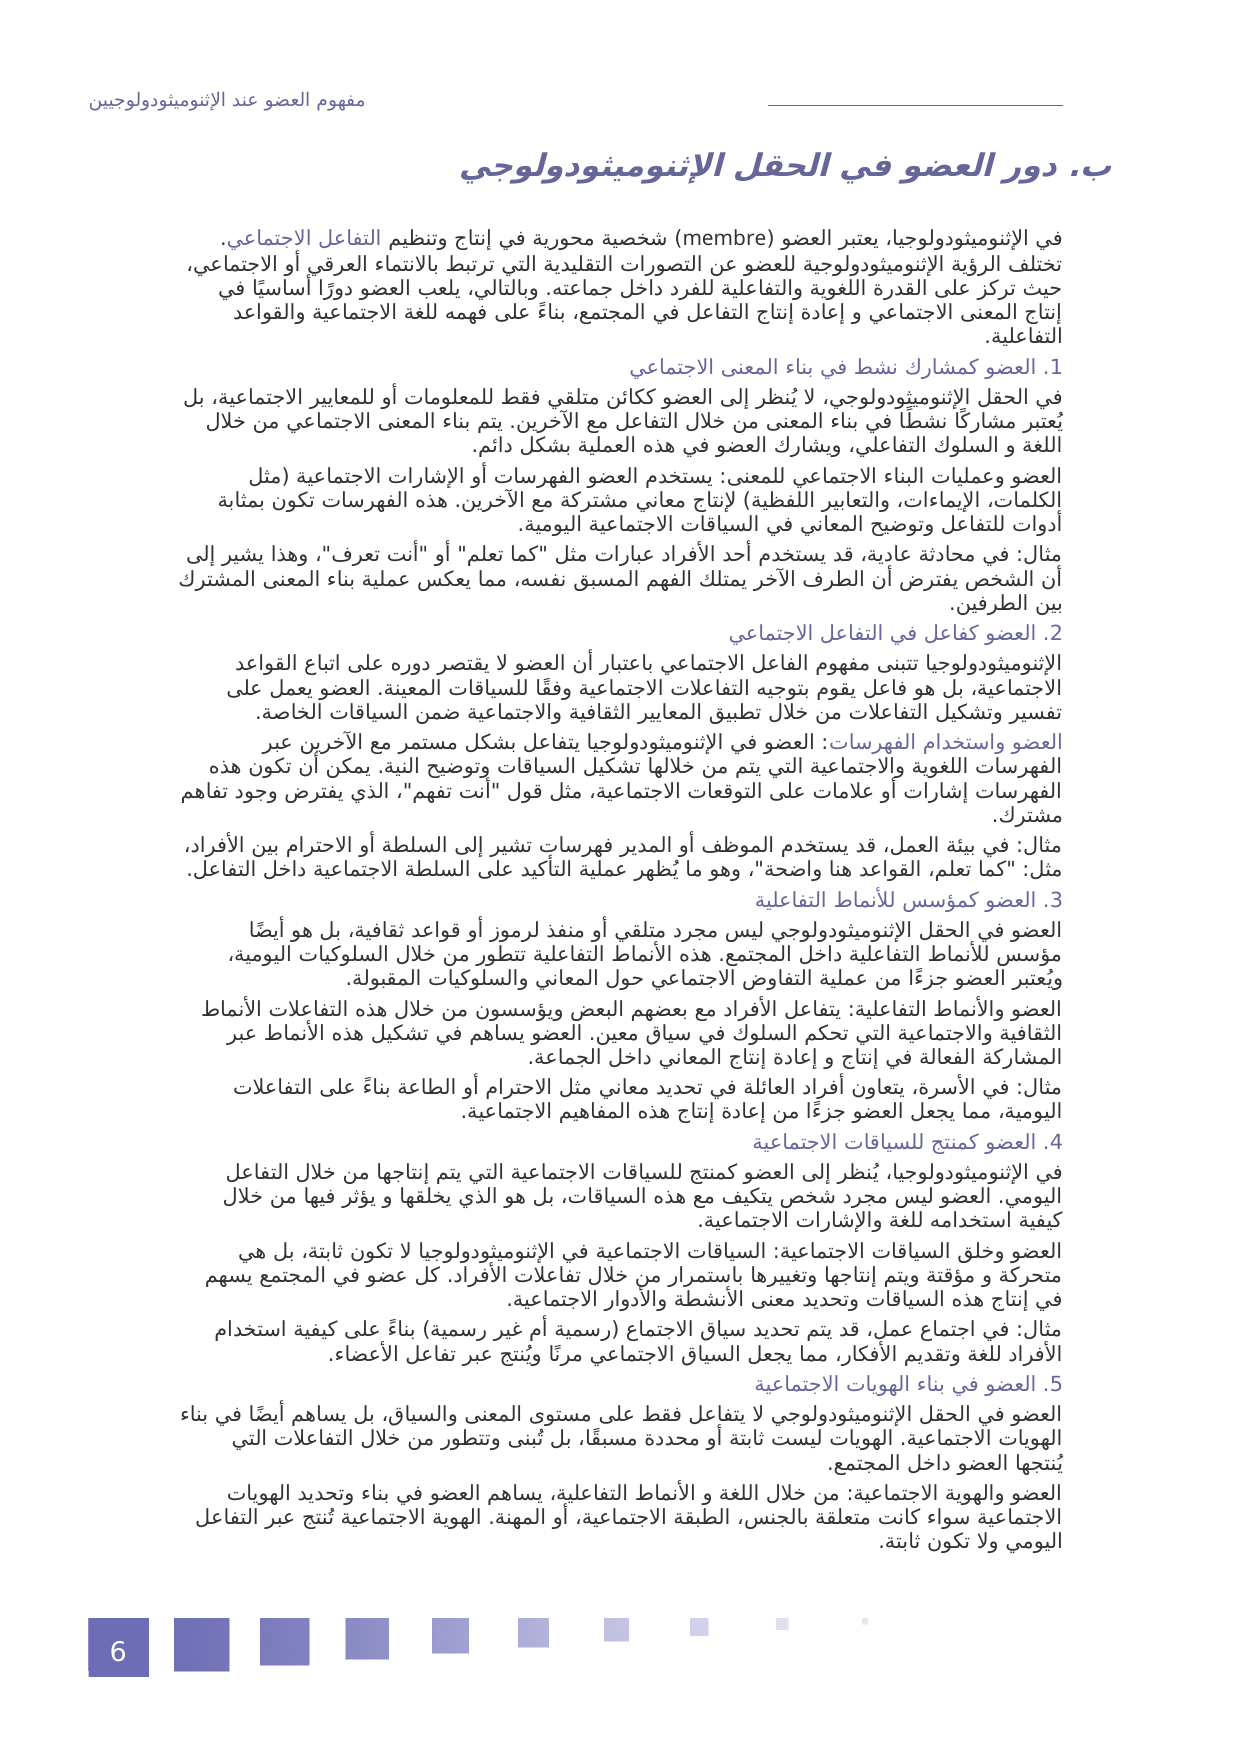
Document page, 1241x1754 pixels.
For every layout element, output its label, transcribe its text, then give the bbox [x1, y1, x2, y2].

picture [88, 1618, 1063, 1677]
text 2. العضو كفاعل في التفاعل الاجتماعي [177, 621, 1063, 645]
text مثال: في اجتماع عمل، قد يتم تحديد سياق الاجتماع (رسمية أم غير رسمية) بناءً على كيفية استخدام الأفراد للغة وتقديم الأفكار، مما يجعل السياق الاجتماعي مرنًا ويُنتج عبر تفاعل الأعضاء. [177, 1317, 1063, 1366]
text مثال: في الأسرة، يتعاون أفراد العائلة في تحديد معاني مثل الاحترام أو الطاعة بناءً على التفاعلات اليومية، مما يجعل العضو جزءًا من إعادة إنتاج هذه المفاهيم الاجتماعية. [177, 1075, 1063, 1124]
text في الإثنوميثودولوجيا، يُنظر إلى العضو كمنتج للسياقات الاجتماعية التي يتم إنتاجها من خلال التفاعل اليومي. العضو ليس مجرد شخص يتكيف مع هذه السياقات، بل هو الذي يخلقها و يؤثر فيها من خلال كيفية استخدامه للغة والإشارات الاجتماعية. [177, 1160, 1063, 1233]
text مثال: في بيئة العمل، قد يستخدم الموظف أو المدير فهرسات تشير إلى السلطة أو الاحترام بين الأفراد، مثل: "كما تعلم، القواعد هنا واضحة"، وهو ما يُظهر عملية التأكيد على السلطة الاجتماعية داخل التفاعل. [177, 833, 1063, 882]
text العضو وعمليات البناء الاجتماعي للمعنى: يستخدم العضو الفهرسات أو الإشارات الاجتماعية (مثل الكلمات، الإيماءات، والتعابير اللفظية) لإنتاج معاني مشتركة مع الآخرين. هذه الفهرسات تكون بمثابة أدوات للتفاعل وتوضيح المعاني في السياقات الاجتماعية اليومية. [177, 464, 1063, 536]
text العضو في الحقل الإثنوميثودولوجي ليس مجرد متلقي أو منفذ لرموز أو قواعد ثقافية، بل هو أيضًا مؤسس للأنماط التفاعلية داخل المجتمع. هذه الأنماط التفاعلية تتطور من خلال السلوكيات اليومية، ويُعتبر العضو جزءًا من عملية التفاوض الاجتماعي حول المعاني والسلوكيات المقبولة. [177, 918, 1063, 991]
text العضو والهوية الاجتماعية: من خلال اللغة و الأنماط التفاعلية، يساهم العضو في بناء وتحديد الهويات الاجتماعية سواء كانت متعلقة بالجنس، الطبقة الاجتماعية، أو المهنة. الهوية الاجتماعية تُنتج عبر التفاعل اليومي ولا تكون ثابتة. [177, 1481, 1063, 1554]
text العضو والأنماط التفاعلية: يتفاعل الأفراد مع بعضهم البعض ويؤسسون من خلال هذه التفاعلات الأنماط الثقافية والاجتماعية التي تحكم السلوك في سياق معين. العضو يساهم في تشكيل هذه الأنماط عبر المشاركة الفعالة في إنتاج و إعادة إنتاج المعاني داخل الجماعة. [177, 997, 1063, 1069]
text العضو واستخدام الفهرسات: العضو في الإثنوميثودولوجيا يتفاعل بشكل مستمر مع الآخرين عبر الفهرسات اللغوية والاجتماعية التي يتم من خلالها تشكيل السياقات وتوضيح النية. يمكن أن تكون هذه الفهرسات إشارات أو علامات على التوقعات الاجتماعية، مثل قول "أنت تفهم"، الذي يفترض وجود تفاهم مشترك. [177, 730, 1063, 827]
text 4. العضو كمنتج للسياقات الاجتماعية [177, 1130, 1063, 1154]
text 1. العضو كمشارك نشط في بناء المعنى الاجتماعي [177, 355, 1063, 379]
text 3. العضو كمؤسس للأنماط التفاعلية [177, 888, 1063, 912]
text في الحقل الإثنوميثودولوجي، لا يُنظر إلى العضو ككائن متلقي فقط للمعلومات أو للمعايير الاجتماعية، بل يُعتبر مشاركًا نشطًا في بناء المعنى من خلال التفاعل مع الآخرين. يتم بناء المعنى الاجتماعي من خلال اللغة و السلوك التفاعلي، ويشارك العضو في هذه العملية بشكل دائم. [177, 385, 1063, 458]
text مثال: في محادثة عادية، قد يستخدم أحد الأفراد عبارات مثل "كما تعلم" أو "أنت تعرف"، وهذا يشير إلى أن الشخص يفترض أن الطرف الآخر يمتلك الفهم المسبق نفسه، مما يعكس عملية بناء المعنى المشترك بين الطرفين. [177, 542, 1063, 615]
text في الإثنوميثودولوجيا، يعتبر العضو (membre) شخصية محورية في إنتاج وتنظيم التفاعل الاجتماعي. تختلف الرؤية الإثنوميثودولوجية للعضو عن التصورات التقليدية التي ترتبط بالانتماء العرقي أو الاجتماعي، حيث تركز على القدرة اللغوية والتفاعلية للفرد داخل جماعته. وبالتالي، يلعب العضو دورًا أساسيًا في إنتاج المعنى الاجتماعي و إعادة إنتاج التفاعل في المجتمع، بناءً على فهمه للغة الاجتماعية والقواعد التفاعلية. [177, 223, 1063, 349]
text العضو في الحقل الإثنوميثودولوجي لا يتفاعل فقط على مستوى المعنى والسياق، بل يساهم أيضًا في بناء الهويات الاجتماعية. الهويات ليست ثابتة أو محددة مسبقًا، بل تُبنى وتتطور من خلال التفاعلات التي يُنتجها العضو داخل المجتمع. [177, 1402, 1063, 1475]
text العضو وخلق السياقات الاجتماعية: السياقات الاجتماعية في الإثنوميثودولوجيا لا تكون ثابتة، بل هي متحركة و مؤقتة ويتم إنتاجها وتغييرها باستمرار من خلال تفاعلات الأفراد. كل عضو في المجتمع يسهم في إنتاج هذه السياقات وتحديد معنى الأنشطة والأدوار الاجتماعية. [177, 1239, 1063, 1312]
text الإثنوميثودولوجيا تتبنى مفهوم الفاعل الاجتماعي باعتبار أن العضو لا يقتصر دوره على اتباع القواعد الاجتماعية، بل هو فاعل يقوم بتوجيه التفاعلات الاجتماعية وفقًا للسياقات المعينة. العضو يعمل على تفسير وتشكيل التفاعلات من خلال تطبيق المعايير الثقافية والاجتماعية ضمن السياقات الخاصة. [177, 651, 1063, 724]
text 5. العضو في بناء الهويات الاجتماعية [177, 1372, 1063, 1396]
title دور العضو في الحقل الإثنوميثودولوجي [177, 124, 1122, 184]
